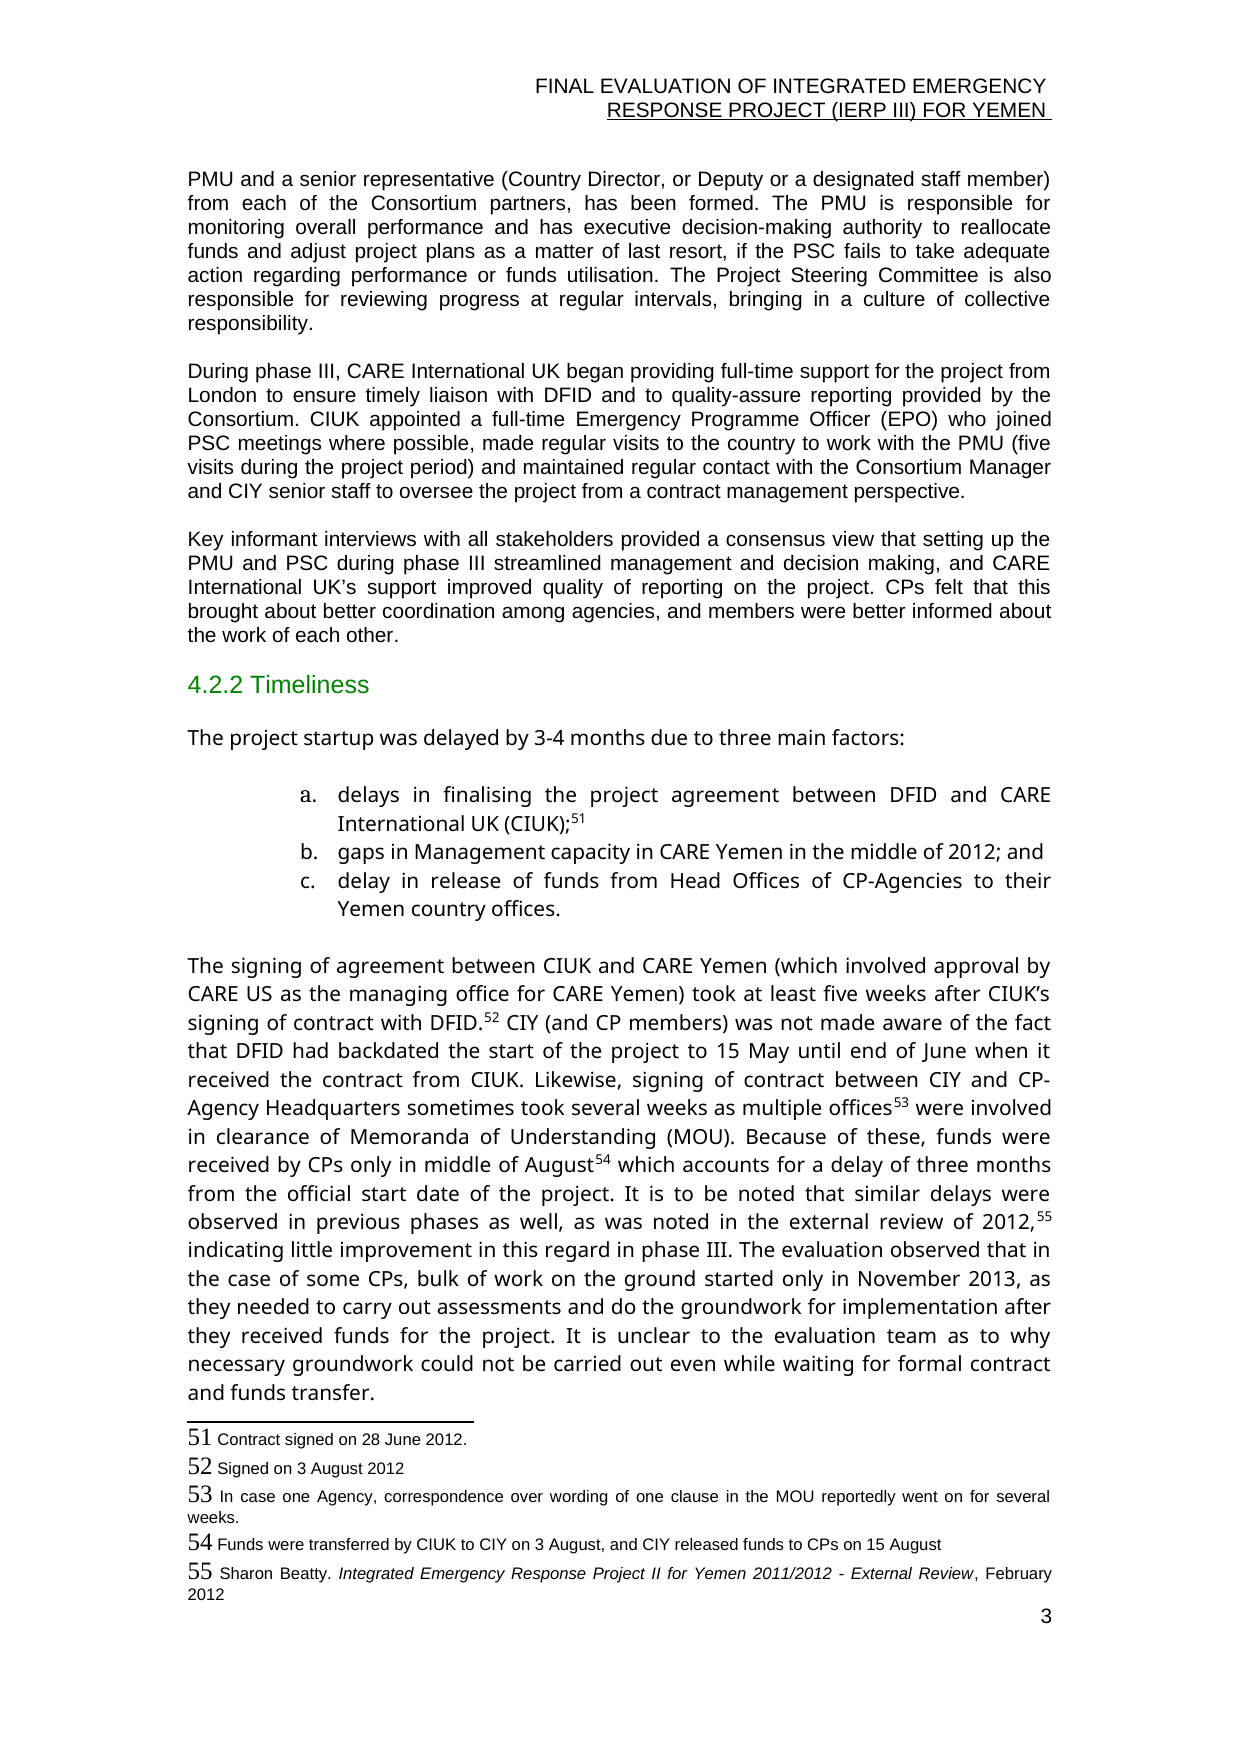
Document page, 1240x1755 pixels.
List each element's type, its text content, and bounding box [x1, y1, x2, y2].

text PMU and a senior representative (Country Director, or Deputy or a designated staff member) from each of the Consortium partners, has been formed. The PMU is responsible for monitoring overall performance and has executive decision-making authority to reallocate funds and adjust project plans as a matter of last resort, if the PSC fails to take adequate action regarding performance or funds utilisation. The Project Steering Committee is also responsible for reviewing progress at regular intervals, bringing in a culture of collective responsibility. [187, 167, 1052, 335]
text During phase III, CARE International UK began providing full-time support for the project from London to ensure timely liaison with DFID and to quality-assure reporting provided by the Consortium. CIUK appointed a full-time Emergency Programme Officer (EPO) who joined PSC meetings where possible, made regular visits to the country to work with the PMU (five visits during the project period) and maintained regular contact with the Consortium Manager and CIY senior staff to oversee the project from a contract management perspective. [187, 359, 1052, 503]
text The project startup was delayed by 3-4 months due to three main factors: [187, 723, 1052, 752]
text 4.2.2 Timeliness [187, 671, 1052, 699]
text Signed on 3 August 2012 [187, 1451, 1052, 1479]
list delays in finalising the project agreement between DFID and CARE International UK (CIUK); [300, 780, 1052, 837]
text The signing of agreement between CIUK and CARE Yemen (which involved approval by CARE US as the managing office for CARE Yemen) took at least five weeks after CIUK’s signing of contract with DFID. CIY (and CP members) was not made aware of the fact that DFID had backdated the start of the project to 15 May until end of June when it received the contract from CIUK. Likewise, signing of contract between CIY and CP-Agency Headquarters sometimes took several weeks as multiple offices were involved in clearance of Memoranda of Understanding (MOU). Because of these, funds were received by CPs only in middle of August which accounts for a delay of three months from the official start date of the project. It is to be noted that similar delays were observed in previous phases as well, as was noted in the external review of 2012, indicating little improvement in this regard in phase III. The evaluation observed that in the case of some CPs, bulk of work on the ground started only in November 2013, as they needed to carry out assessments and do the groundwork for implementation after they received funds for the project. It is unclear to the evaluation team as to why necessary groundwork could not be carried out even while waiting for formal contract and funds transfer. [187, 951, 1052, 1406]
text Key informant interviews with all stakeholders provided a consensus view that setting up the PMU and PSC during phase III streamlined management and decision making, and CARE International UK’s support improved quality of reporting on the project. CPs felt that this brought about better coordination among agencies, and members were better informed about the work of each other. [187, 527, 1052, 647]
list Contract signed on 28 June 2012. [187, 1422, 1052, 1451]
text In case one Agency, correspondence over wording of one clause in the MOU reportedly went on for several weeks. [187, 1479, 1052, 1527]
text Funds were transferred by CIUK to CIY on 3 August, and CIY released funds to CPs on 15 August [187, 1527, 1052, 1556]
list delay in release of funds from Head Offices of CP-Agencies to their Yemen country offices. [300, 866, 1052, 923]
text Sharon Beatty. Integrated Emergency Response Project II for Yemen 2011/2012 - External Review, February 2012 [187, 1556, 1052, 1604]
list gaps in Management capacity in CARE Yemen in the middle of 2012; and [300, 837, 1052, 866]
